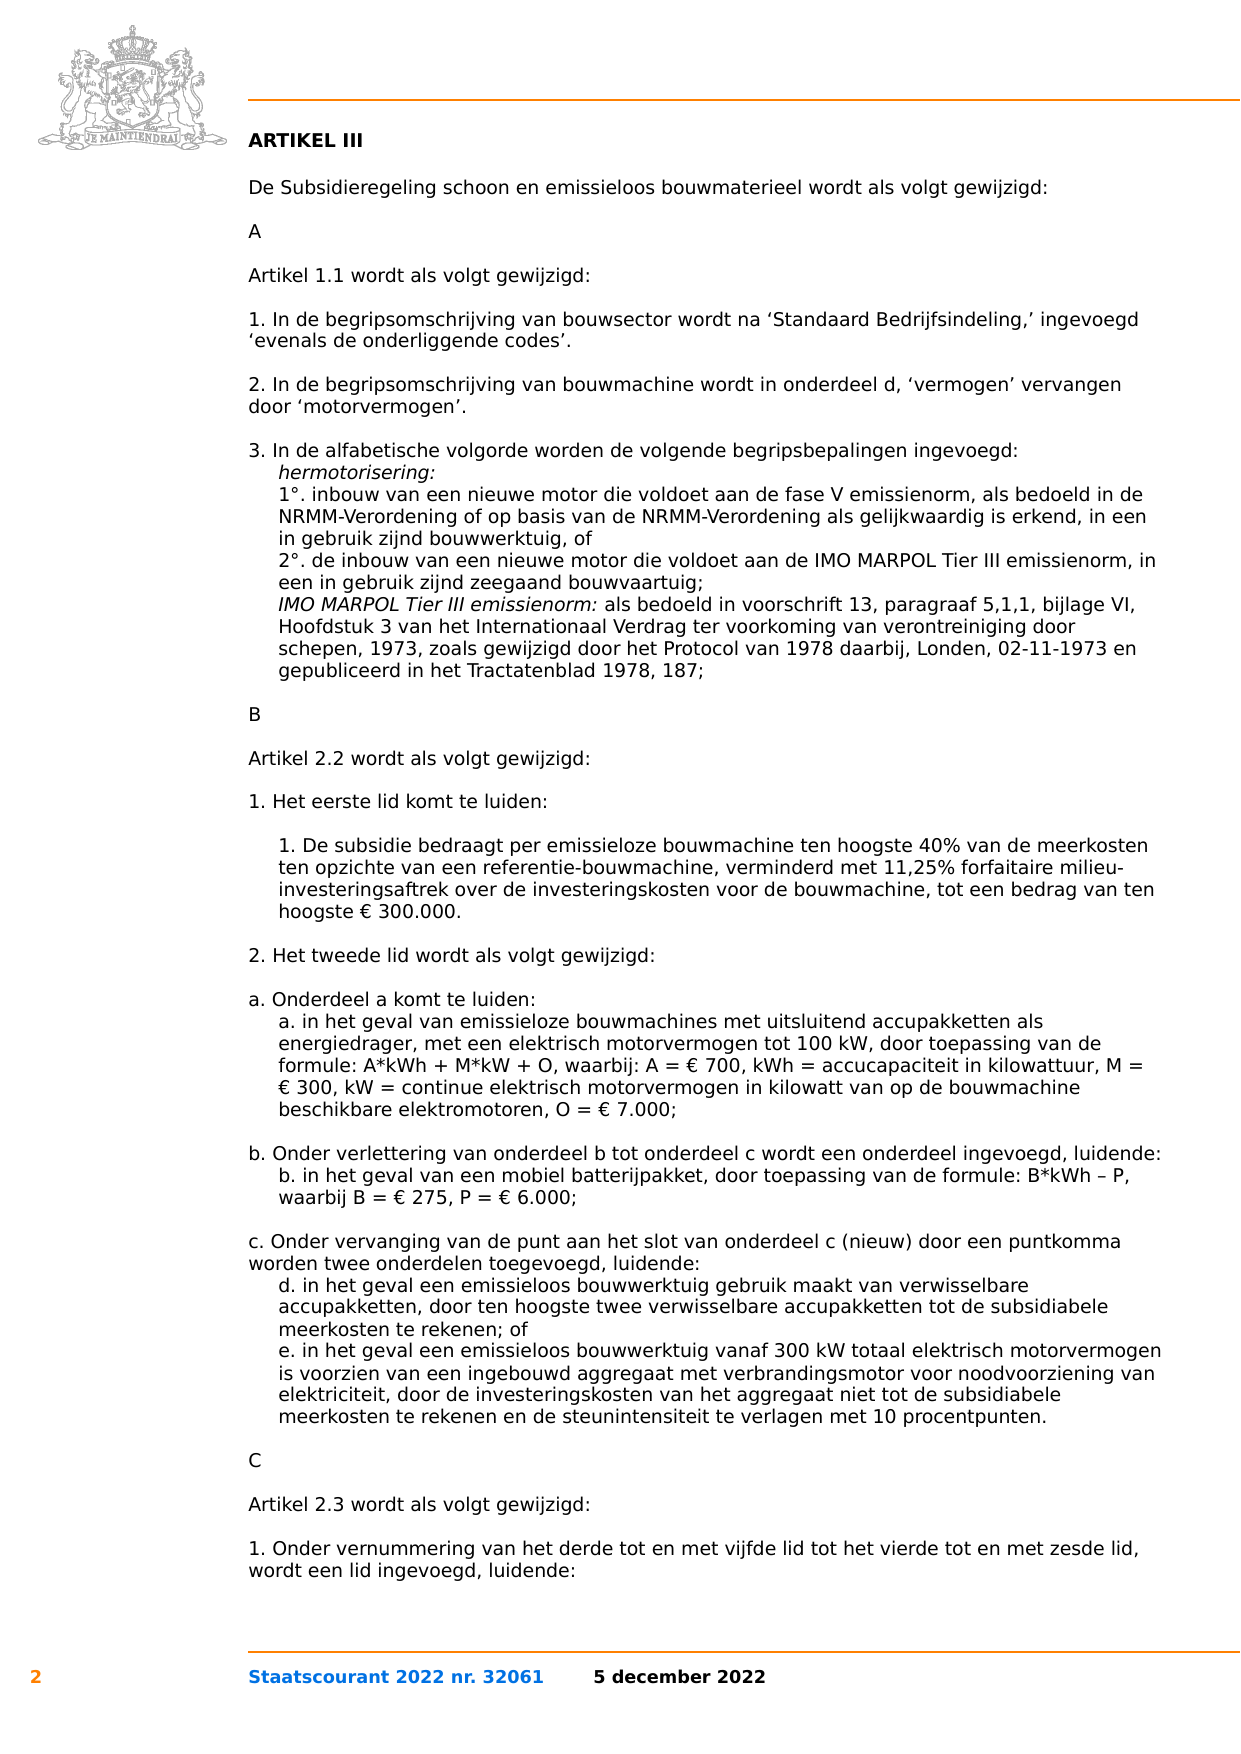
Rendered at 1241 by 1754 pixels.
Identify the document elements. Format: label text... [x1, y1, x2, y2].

text A [248, 221, 1163, 243]
text hermotorisering: [278, 462, 1163, 484]
text 2°. de inbouw van een nieuwe motor die voldoet aan de IMO MARPOL Tier III emissienorm, in een in gebruik zijnd zeegaand bouwvaartuig; [278, 550, 1163, 594]
text Artikel 2.3 wordt als volgt gewijzigd: [248, 1494, 1163, 1516]
text IMO MARPOL Tier III emissienorm: als bedoeld in voorschrift 13, paragraaf 5,1,1, bijlage VI, Hoofdstuk 3 van het Internationaal Verdrag ter voorkoming van verontreiniging door schepen, 1973, zoals gewijzigd door het Protocol van 1978 daarbij, Londen, 02-11-1973 en gepubliceerd in het Tractatenblad 1978, 187; [278, 594, 1163, 682]
subtitle ARTIKEL III [248, 130, 1163, 152]
text 3. In de alfabetische volgorde worden de volgende begripsbepalingen ingevoegd: [248, 440, 1163, 462]
text De Subsidieregeling schoon en emissieloos bouwmaterieel wordt als volgt gewijzigd: [248, 177, 1163, 199]
text a. Onderdeel a komt te luiden: [248, 989, 1163, 1011]
text 1. Onder vernummering van het derde tot en met vijfde lid tot het vierde tot en met zesde lid, wordt een lid ingevoegd, luidende: [248, 1538, 1163, 1582]
text 2. In de begripsomschrijving van bouwmachine wordt in onderdeel d, ‘vermogen’ vervangen door ‘motorvermogen’. [248, 374, 1163, 418]
text 1°. inbouw van een nieuwe motor die voldoet aan de fase V emissienorm, als bedoeld in de NRMM-Verordening of op basis van de NRMM-Verordening als gelijkwaardig is erkend, in een in gebruik zijnd bouwwerktuig, of [278, 484, 1163, 550]
text 1. Het eerste lid komt te luiden: [248, 791, 1163, 813]
picture [38, 25, 227, 150]
text 1. De subsidie bedraagt per emissieloze bouwmachine ten hoogste 40% van de meerkosten ten opzichte van een referentie-bouwmachine, verminderd met 11,25% forfaitaire milieu-investeringsaftrek over de investeringskosten voor de bouwmachine, tot een bedrag van ten hoogste € 300.000. [278, 835, 1163, 923]
text d. in het geval een emissieloos bouwwerktuig gebruik maakt van verwisselbare accupakketten, door ten hoogste twee verwisselbare accupakketten tot de subsidiabele meerkosten te rekenen; of [278, 1274, 1163, 1340]
text b. Onder verlettering van onderdeel b tot onderdeel c wordt een onderdeel ingevoegd, luidende: [248, 1143, 1163, 1165]
text c. Onder vervanging van de punt aan het slot van onderdeel c (nieuw) door een puntkomma worden twee onderdelen toegevoegd, luidende: [248, 1231, 1163, 1274]
text B [248, 704, 1163, 726]
text Artikel 1.1 wordt als volgt gewijzigd: [248, 264, 1163, 287]
text 2. Het tweede lid wordt als volgt gewijzigd: [248, 945, 1163, 967]
text 1. In de begripsomschrijving van bouwsector wordt na ‘Standaard Bedrijfsindeling,’ ingevoegd ‘evenals de onderliggende codes’. [248, 308, 1163, 352]
text Artikel 2.2 wordt als volgt gewijzigd: [248, 748, 1163, 769]
text C [248, 1450, 1163, 1472]
text b. in het geval van een mobiel batterijpakket, door toepassing van de formule: B*kWh – P, waarbij B = € 275, P = € 6.000; [278, 1165, 1163, 1209]
text e. in het geval een emissieloos bouwwerktuig vanaf 300 kW totaal elektrisch motorvermogen is voorzien van een ingebouwd aggregaat met verbrandingsmotor voor noodvoorziening van elektriciteit, door de investeringskosten van het aggregaat niet tot de subsidiabele meerkosten te rekenen en de steunintensiteit te verlagen met 10 procentpunten. [278, 1340, 1163, 1428]
text a. in het geval van emissieloze bouwmachines met uitsluitend accupakketten als energiedrager, met een elektrisch motorvermogen tot 100 kW, door toepassing van de formule: A*kWh + M*kW + O, waarbij: A = € 700, kWh = accucapaciteit in kilowattuur, M = € 300, kW = continue elektrisch motorvermogen in kilowatt van op de bouwmachine beschikbare elektromotoren, O = € 7.000; [278, 1011, 1163, 1121]
